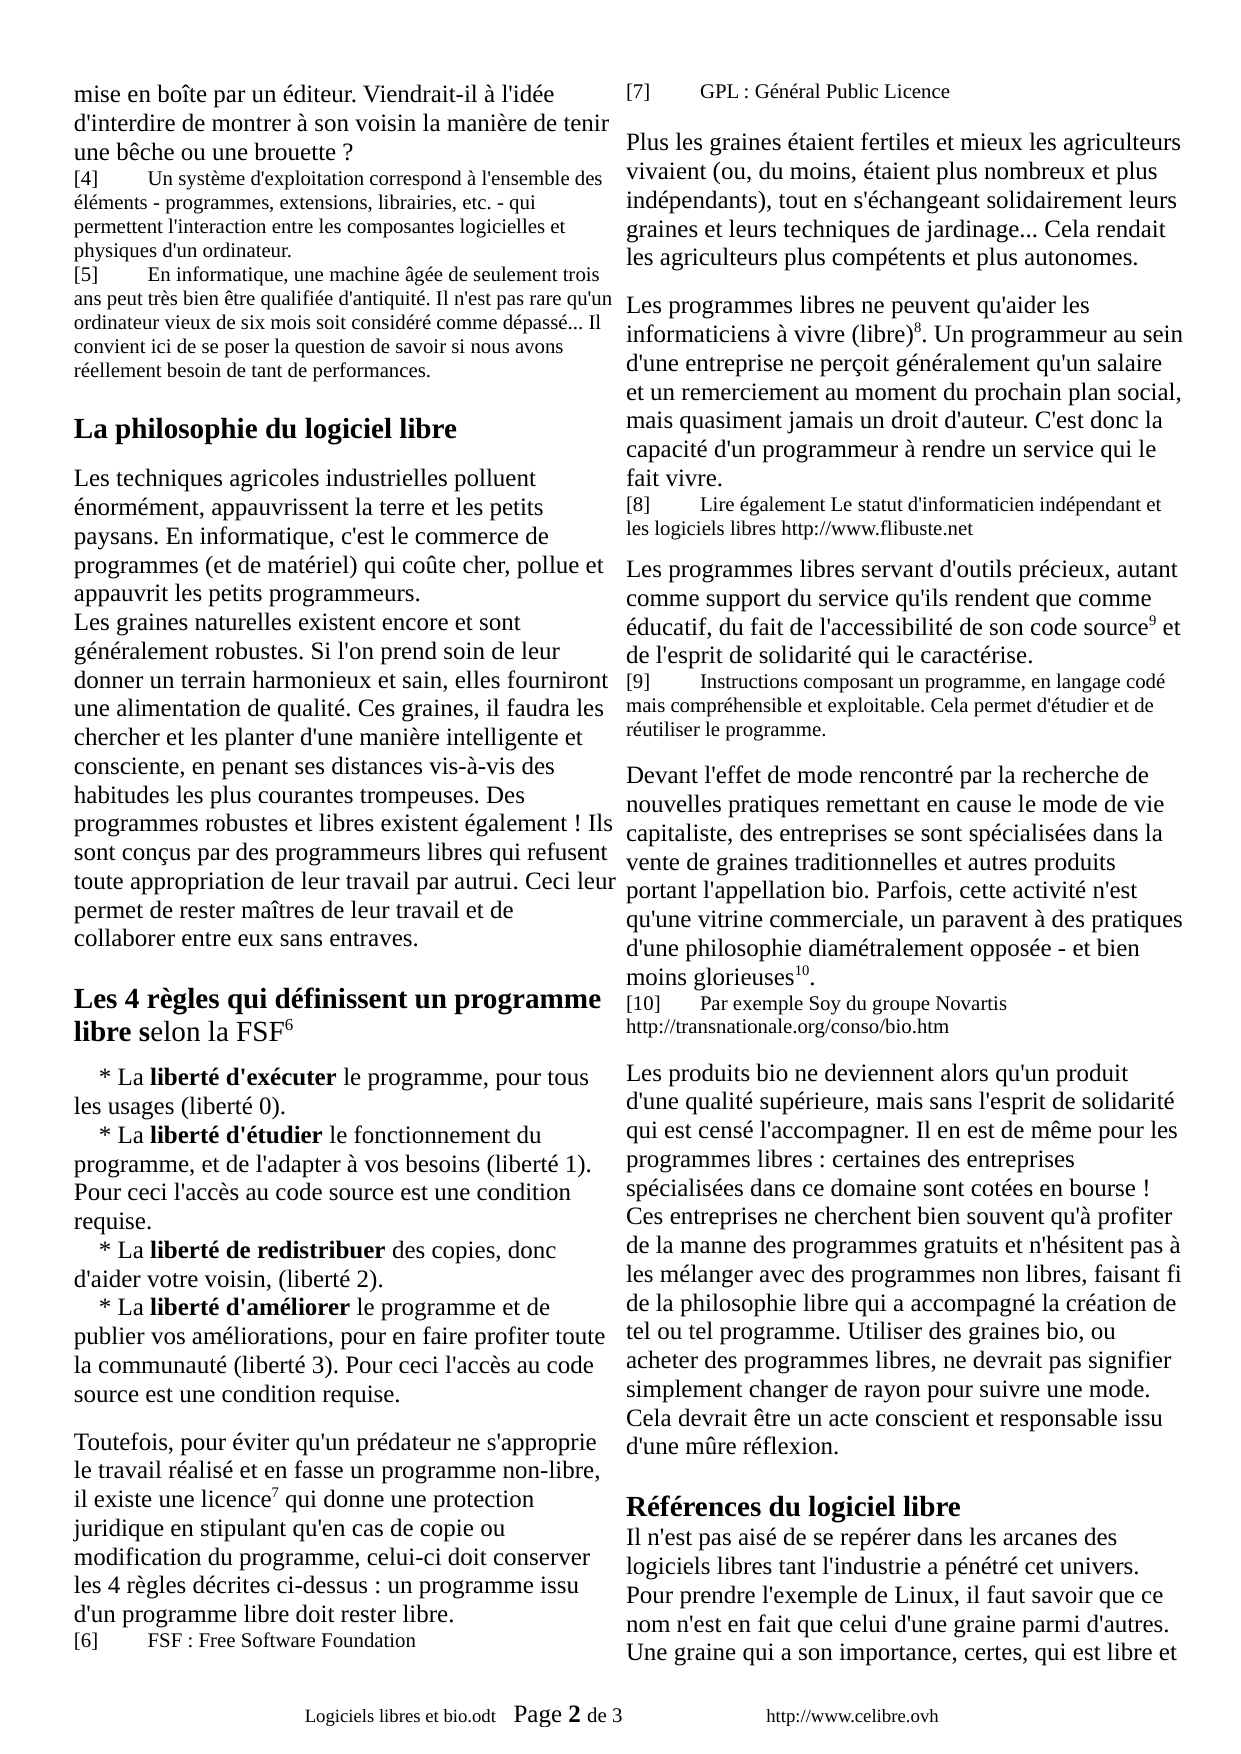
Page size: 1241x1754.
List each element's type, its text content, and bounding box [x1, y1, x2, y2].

text Les programmes libres ne peuvent qu'aider les informaticiens à vivre (libre)8. Un programmeur au sein d'une entreprise ne perçoit généralement qu'un salaire et un remerciement au moment du prochain plan social, mais quasiment jamais un droit d'auteur. C'est donc la capacité d'un programmeur à rendre un service qui le fait vivre. [626, 290, 1186, 492]
text Les produits bio ne deviennent alors qu'un produit d'une qualité supérieure, mais sans l'esprit de solidarité qui est censé l'accompagner. Il en est de même pour les programmes libres : certaines des entreprises spécialisées dans ce domaine sont cotées en bourse ! Ces entreprises ne cherchent bien souvent qu'à profiter de la manne des programmes gratuits et n'hésitent pas à les mélanger avec des programmes non libres, faisant fi de la philosophie libre qui a accompagné la création de tel ou tel programme. Utiliser des graines bio, ou acheter des programmes libres, ne devrait pas signifier simplement changer de rayon pour suivre une mode. Cela devrait être un acte conscient et responsable issu d'une mûre réflexion. [626, 1058, 1186, 1460]
text Il n'est pas aisé de se repérer dans les arcanes des logiciels libres tant l'industrie a pénétré cet univers. Pour prendre l'exemple de Linux, il faut savoir que ce nom n'est en fait que celui d'une graine parmi d'autres. Une graine qui a son importance, certes, qui est libre et [626, 1522, 1186, 1666]
text * La liberté de redistribuer des copies, donc d'aider votre voisin, (liberté 2). [74, 1235, 619, 1292]
text Les 4 règles qui définissent un programme libre selon la FSF6 [74, 981, 619, 1048]
text Toutefois, pour éviter qu'un prédateur ne s'approprie le travail réalisé et en fasse un programme non-libre, il existe une licence7 qui donne une protection juridique en stipulant qu'en cas de copie ou modification du programme, celui-ci doit conserver les 4 règles décrites ci-dessus : un programme issu d'un programme libre doit rester libre. [74, 1427, 619, 1628]
text [10] Par exemple Soy du groupe Novartis http://transnationale.org/conso/bio.htm [626, 990, 1186, 1038]
text [7] GPL : Général Public Licence [626, 79, 1186, 103]
text * La liberté d'améliorer le programme et de publier vos améliorations, pour en faire profiter toute la communauté (liberté 3). Pour ceci l'accès au code source est une condition requise. [74, 1292, 619, 1407]
text Les techniques agricoles industrielles polluent énormément, appauvrissent la terre et les petits paysans. En informatique, c'est le commerce de programmes (et de matériel) qui coûte cher, pollue et appauvrit les petits programmeurs. [74, 463, 619, 607]
text Les graines naturelles existent encore et sont généralement robustes. Si l'on prend soin de leur donner un terrain harmonieux et sain, elles fourniront une alimentation de qualité. Ces graines, il faudra les chercher et les planter d'une manière intelligente et consciente, en penant ses distances vis-à-vis des habitudes les plus courantes trompeuses. Des programmes robustes et libres existent également ! Ils sont conçus par des programmeurs libres qui refusent toute appropriation de leur travail par autrui. Ceci leur permet de rester maîtres de leur travail et de collaborer entre eux sans entraves. [74, 607, 619, 952]
text La philosophie du logiciel libre [74, 411, 619, 444]
text mise en boîte par un éditeur. Viendrait-il à l'idée d'interdire de montrer à son voisin la manière de tenir une bêche ou une brouette ? [74, 79, 619, 166]
text Références du logiciel libre [626, 1489, 1186, 1522]
text [5] En informatique, une machine âgée de seulement trois ans peut très bien être qualifiée d'antiquité. Il n'est pas rare qu'un ordinateur vieux de six mois soit considéré comme dépassé... Il convient ici de se poser la question de savoir si nous avons réellement besoin de tant de performances. [74, 262, 619, 382]
text [8] Lire également Le statut d'informaticien indépendant et les logiciels libres http://www.flibuste.net [626, 492, 1186, 540]
text Plus les graines étaient fertiles et mieux les agriculteurs vivaient (ou, du moins, étaient plus nombreux et plus indépendants), tout en s'échangeant solidairement leurs graines et leurs techniques de jardinage... Cela rendait les agriculteurs plus compétents et plus autonomes. [626, 127, 1186, 271]
text Les programmes libres servant d'outils précieux, autant comme support du service qu'ils rendent que comme éducatif, du fait de l'accessibilité de son code source9 et de l'esprit de solidarité qui le caractérise. [626, 554, 1186, 669]
text * La liberté d'exécuter le programme, pour tous les usages (liberté 0). [74, 1062, 619, 1120]
text Devant l'effet de mode rencontré par la recherche de nouvelles pratiques remettant en cause le mode de vie capitaliste, des entreprises se sont spécialisées dans la vente de graines traditionnelles et autres produits portant l'appellation bio. Parfois, cette activité n'est qu'une vitrine commerciale, un paravent à des pratiques d'une philosophie diamétralement opposée - et bien moins glorieuses10. [626, 760, 1186, 990]
text [6] FSF : Free Software Foundation [74, 1628, 619, 1652]
text * La liberté d'étudier le fonctionnement du programme, et de l'adapter à vos besoins (liberté 1). Pour ceci l'accès au code source est une condition requise. [74, 1120, 619, 1235]
text [4] Un système d'exploitation correspond à l'ensemble des éléments - programmes, extensions, librairies, etc. - qui permettent l'interaction entre les composantes logicielles et physiques d'un ordinateur. [74, 166, 619, 262]
text [9] Instructions composant un programme, en langage codé mais compréhensible et exploitable. Cela permet d'étudier et de réutiliser le programme. [626, 669, 1186, 741]
